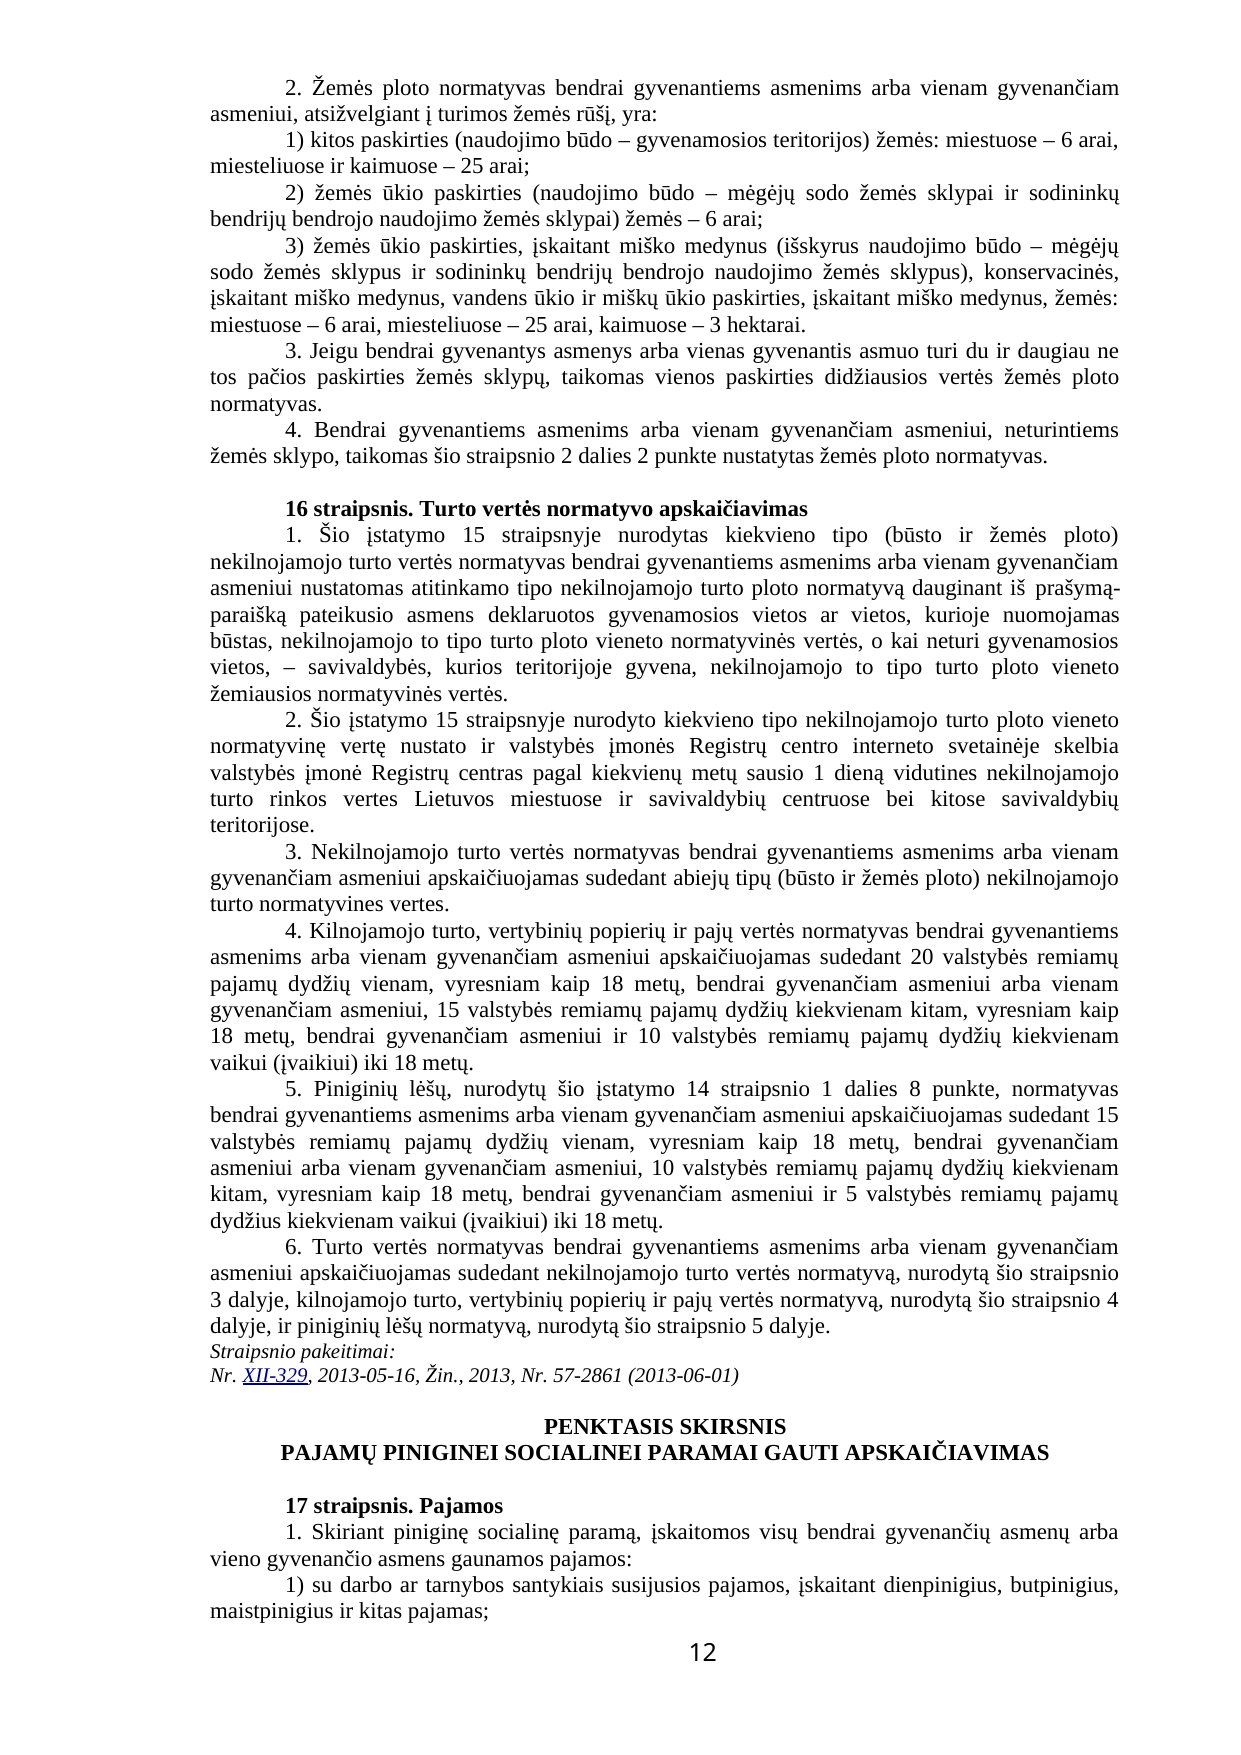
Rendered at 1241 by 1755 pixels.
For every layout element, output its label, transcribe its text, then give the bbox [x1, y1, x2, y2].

text 2) žemės ūkio paskirties (naudojimo būdo – mėgėjų sodo žemės sklypai ir sodininkų bendrijų bendrojo naudojimo žemės sklypai) žemės – 6 arai; [210, 179, 1120, 232]
text 1. Skiriant piniginę socialinę paramą, įskaitomos visų bendrai gyvenančių asmenų arba vieno gyvenančio asmens gaunamos pajamos: [210, 1518, 1120, 1571]
text 3) žemės ūkio paskirties, įskaitant miško medynus (išskyrus naudojimo būdo – mėgėjų sodo žemės sklypus ir sodininkų bendrijų bendrojo naudojimo žemės sklypus), konservacinės, įskaitant miško medynus, vandens ūkio ir miškų ūkio paskirties, įskaitant miško medynus, žemės: miestuose – 6 arai, miesteliuose – 25 arai, kaimuose – 3 hektarai. [210, 232, 1120, 337]
text 16 straipsnis. Turto vertės normatyvo apskaičiavimas [210, 495, 1120, 522]
text 4. Kilnojamojo turto, vertybinių popierių ir pajų vertės normatyvas bendrai gyvenantiems asmenims arba vienam gyvenančiam asmeniui apskaičiuojamas sudedant 20 valstybės remiamų pajamų dydžių vienam, vyresniam kaip 18 metų, bendrai gyvenančiam asmeniui arba vienam gyvenančiam asmeniui, 15 valstybės remiamų pajamų dydžių kiekvienam kitam, vyresniam kaip 18 metų, bendrai gyvenančiam asmeniui ir 10 valstybės remiamų pajamų dydžių kiekvienam vaikui (įvaikiui) iki 18 metų. [210, 917, 1120, 1075]
text PAJAMŲ PINIGINEI SOCIALINEI PARAMAI GAUTI APSKAIČIAVIMAS [210, 1439, 1120, 1466]
text 3. Nekilnojamojo turto vertės normatyvas bendrai gyvenantiems asmenims arba vienam gyvenančiam asmeniui apskaičiuojamas sudedant abiejų tipų (būsto ir žemės ploto) nekilnojamojo turto normatyvines vertes. [210, 838, 1120, 917]
text 3. Jeigu bendrai gyvenantys asmenys arba vienas gyvenantis asmuo turi du ir daugiau ne tos pačios paskirties žemės sklypų, taikomas vienos paskirties didžiausios vertės žemės ploto normatyvas. [210, 337, 1120, 416]
text 1) kitos paskirties (naudojimo būdo – gyvenamosios teritorijos) žemės: miestuose – 6 arai, miesteliuose ir kaimuose – 25 arai; [210, 126, 1120, 179]
text 5. Piniginių lėšų, nurodytų šio įstatymo 14 straipsnio 1 dalies 8 punkte, normatyvas bendrai gyvenantiems asmenims arba vienam gyvenančiam asmeniui apskaičiuojamas sudedant 15 valstybės remiamų pajamų dydžių vienam, vyresniam kaip 18 metų, bendrai gyvenančiam asmeniui arba vienam gyvenančiam asmeniui, 10 valstybės remiamų pajamų dydžių kiekvienam kitam, vyresniam kaip 18 metų, bendrai gyvenančiam asmeniui ir 5 valstybės remiamų pajamų dydžius kiekvienam vaikui (įvaikiui) iki 18 metų. [210, 1075, 1120, 1233]
text 17 straipsnis. Pajamos [210, 1492, 1120, 1518]
text 2. Šio įstatymo 15 straipsnyje nurodyto kiekvieno tipo nekilnojamojo turto ploto vieneto normatyvinę vertę nustato ir valstybės įmonės Registrų centro interneto svetainėje skelbia valstybės įmonė Registrų centras pagal kiekvienų metų sausio 1 dieną vidutines nekilnojamojo turto rinkos vertes Lietuvos miestuose ir savivaldybių centruose bei kitose savivaldybių teritorijose. [210, 706, 1120, 838]
text PENKTASIS SKIRSNIS [210, 1413, 1120, 1439]
text Straipsnio pakeitimai: [210, 1338, 1120, 1363]
text 6. Turto vertės normatyvas bendrai gyvenantiems asmenims arba vienam gyvenančiam asmeniui apskaičiuojamas sudedant nekilnojamojo turto vertės normatyvą, nurodytą šio straipsnio 3 dalyje, kilnojamojo turto, vertybinių popierių ir pajų vertės normatyvą, nurodytą šio straipsnio 4 dalyje, ir piniginių lėšų normatyvą, nurodytą šio straipsnio 5 dalyje. [210, 1233, 1120, 1338]
text 1) su darbo ar tarnybos santykiais susijusios pajamos, įskaitant dienpinigius, butpinigius, maistpinigius ir kitas pajamas; [210, 1571, 1120, 1624]
text 4. Bendrai gyvenantiems asmenims arba vienam gyvenančiam asmeniui, neturintiems žemės sklypo, taikomas šio straipsnio 2 dalies 2 punkte nustatytas žemės ploto normatyvas. [210, 416, 1120, 469]
text Nr. XII-329, 2013-05-16, Žin., 2013, Nr. 57-2861 (2013-06-01) [210, 1363, 1120, 1387]
text 1. Šio įstatymo 15 straipsnyje nurodytas kiekvieno tipo (būsto ir žemės ploto) nekilnojamojo turto vertės normatyvas bendrai gyvenantiems asmenims arba vienam gyvenančiam asmeniui nustatomas atitinkamo tipo nekilnojamojo turto ploto normatyvą dauginant iš prašymą-paraišką pateikusio asmens deklaruotos gyvenamosios vietos ar vietos, kurioje nuomojamas būstas, nekilnojamojo to tipo turto ploto vieneto normatyvinės vertės, o kai neturi gyvenamosios vietos, – savivaldybės, kurios teritorijoje gyvena, nekilnojamojo to tipo turto ploto vieneto žemiausios normatyvinės vertės. [210, 522, 1120, 706]
text 2. Žemės ploto normatyvas bendrai gyvenantiems asmenims arba vienam gyvenančiam asmeniui, atsižvelgiant į turimos žemės rūšį, yra: [210, 73, 1120, 126]
